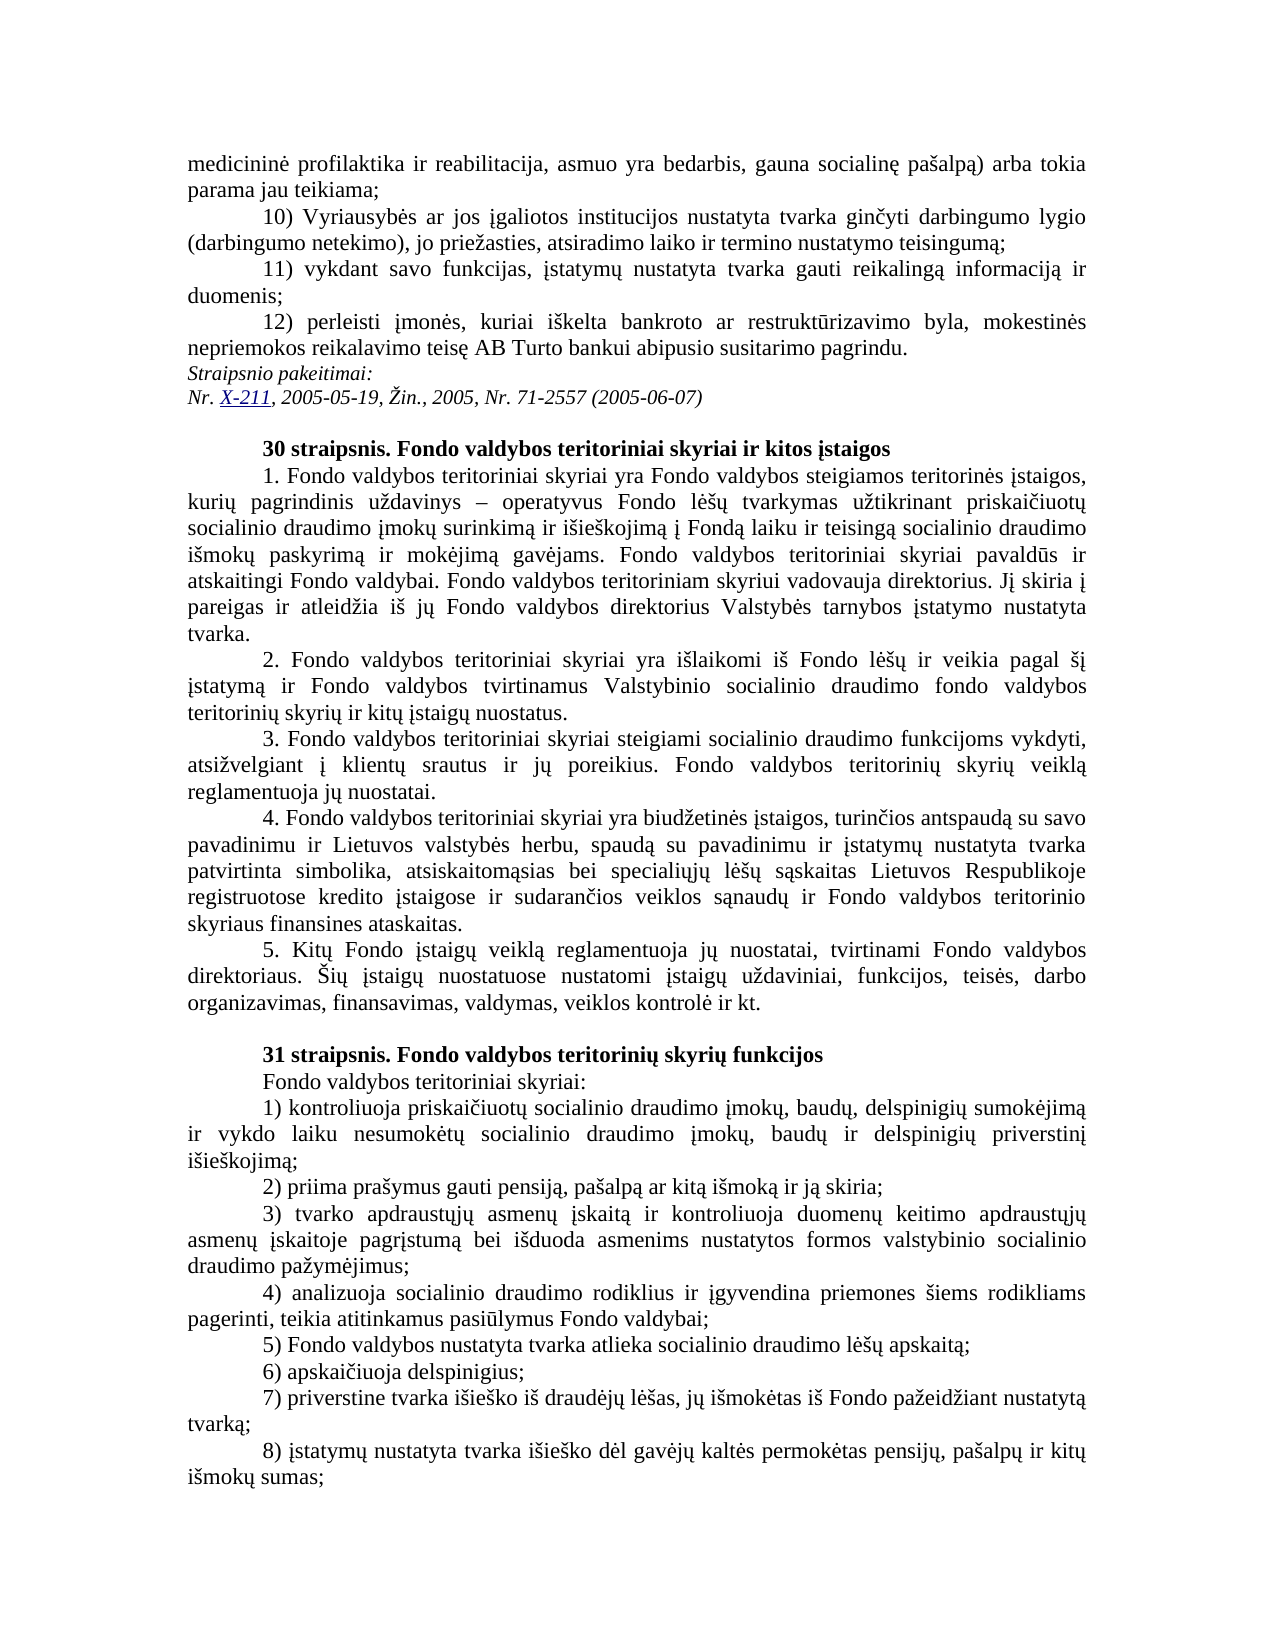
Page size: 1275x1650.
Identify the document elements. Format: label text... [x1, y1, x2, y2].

text 6) apskaičiuoja delspinigius; [187, 1358, 1087, 1384]
text Straipsnio pakeitimai: [187, 361, 1087, 385]
text 8) įstatymų nustatyta tvarka išieško dėl gavėjų kaltės permokėtas pensijų, pašalpų ir kitų išmokų sumas; [187, 1437, 1087, 1489]
text 11) vykdant savo funkcijas, įstatymų nustatyta tvarka gauti reikalingą informaciją ir duomenis; [187, 255, 1087, 308]
text 7) priverstine tvarka išieško iš draudėjų lėšas, jų išmokėtas iš Fondo pažeidžiant nustatytą tvarką; [187, 1384, 1087, 1437]
text 4. Fondo valdybos teritoriniai skyriai yra biudžetinės įstaigos, turinčios antspaudą su savo pavadinimu ir Lietuvos valstybės herbu, spaudą su pavadinimu ir įstatymų nustatyta tvarka patvirtinta simbolika, atsiskaitomąsias bei specialiųjų lėšų sąskaitas Lietuvos Respublikoje registruotose kredito įstaigose ir sudarančios veiklos sąnaudų ir Fondo valdybos teritorinio skyriaus finansines ataskaitas. [187, 804, 1087, 936]
text 10) Vyriausybės ar jos įgaliotos institucijos nustatyta tvarka ginčyti darbingumo lygio (darbingumo netekimo), jo priežasties, atsiradimo laiko ir termino nustatymo teisingumą; [187, 203, 1087, 255]
text 3) tvarko apdraustųjų asmenų įskaitą ir kontroliuoja duomenų keitimo apdraustųjų asmenų įskaitoje pagrįstumą bei išduoda asmenims nustatytos formos valstybinio socialinio draudimo pažymėjimus; [187, 1199, 1087, 1279]
text medicininė profilaktika ir reabilitacija, asmuo yra bedarbis, gauna socialinę pašalpą) arba tokia parama jau teikiama; [187, 150, 1087, 203]
text 4) analizuoja socialinio draudimo rodiklius ir įgyvendina priemones šiems rodikliams pagerinti, teikia atitinkamus pasiūlymus Fondo valdybai; [187, 1279, 1087, 1331]
text 5. Kitų Fondo įstaigų veiklą reglamentuoja jų nuostatai, tvirtinami Fondo valdybos direktoriaus. Šių įstaigų nuostatuose nustatomi įstaigų uždaviniai, funkcijos, teisės, darbo organizavimas, finansavimas, valdymas, veiklos kontrolė ir kt. [187, 936, 1087, 1015]
text 2) priima prašymus gauti pensiją, pašalpą ar kitą išmoką ir ją skiria; [187, 1173, 1087, 1199]
text 30 straipsnis. Fondo valdybos teritoriniai skyriai ir kitos įstaigos [187, 435, 1087, 462]
text 1. Fondo valdybos teritoriniai skyriai yra Fondo valdybos steigiamos teritorinės įstaigos, kurių pagrindinis uždavinys – operatyvus Fondo lėšų tvarkymas užtikrinant priskaičiuotų socialinio draudimo įmokų surinkimą ir išieškojimą į Fondą laiku ir teisingą socialinio draudimo išmokų paskyrimą ir mokėjimą gavėjams. Fondo valdybos teritoriniai skyriai pavaldūs ir atskaitingi Fondo valdybai. Fondo valdybos teritoriniam skyriui vadovauja direktorius. Jį skiria į pareigas ir atleidžia iš jų Fondo valdybos direktorius Valstybės tarnybos įstatymo nustatyta tvarka. [187, 462, 1087, 646]
text 1) kontroliuoja priskaičiuotų socialinio draudimo įmokų, baudų, delspinigių sumokėjimą ir vykdo laiku nesumokėtų socialinio draudimo įmokų, baudų ir delspinigių priverstinį išieškojimą; [187, 1094, 1087, 1173]
text Fondo valdybos teritoriniai skyriai: [187, 1068, 1087, 1094]
text 5) Fondo valdybos nustatyta tvarka atlieka socialinio draudimo lėšų apskaitą; [187, 1331, 1087, 1358]
text 12) perleisti įmonės, kuriai iškelta bankroto ar restruktūrizavimo byla, mokestinės nepriemokos reikalavimo teisę AB Turto bankui abipusio susitarimo pagrindu. [187, 308, 1087, 361]
text 3. Fondo valdybos teritoriniai skyriai steigiami socialinio draudimo funkcijoms vykdyti, atsižvelgiant į klientų srautus ir jų poreikius. Fondo valdybos teritorinių skyrių veiklą reglamentuoja jų nuostatai. [187, 725, 1087, 804]
text 31 straipsnis. Fondo valdybos teritorinių skyrių funkcijos [187, 1041, 1087, 1068]
text Nr. X-211, 2005-05-19, Žin., 2005, Nr. 71-2557 (2005-06-07) [187, 385, 1087, 409]
text 2. Fondo valdybos teritoriniai skyriai yra išlaikomi iš Fondo lėšų ir veikia pagal šį įstatymą ir Fondo valdybos tvirtinamus Valstybinio socialinio draudimo fondo valdybos teritorinių skyrių ir kitų įstaigų nuostatus. [187, 646, 1087, 725]
